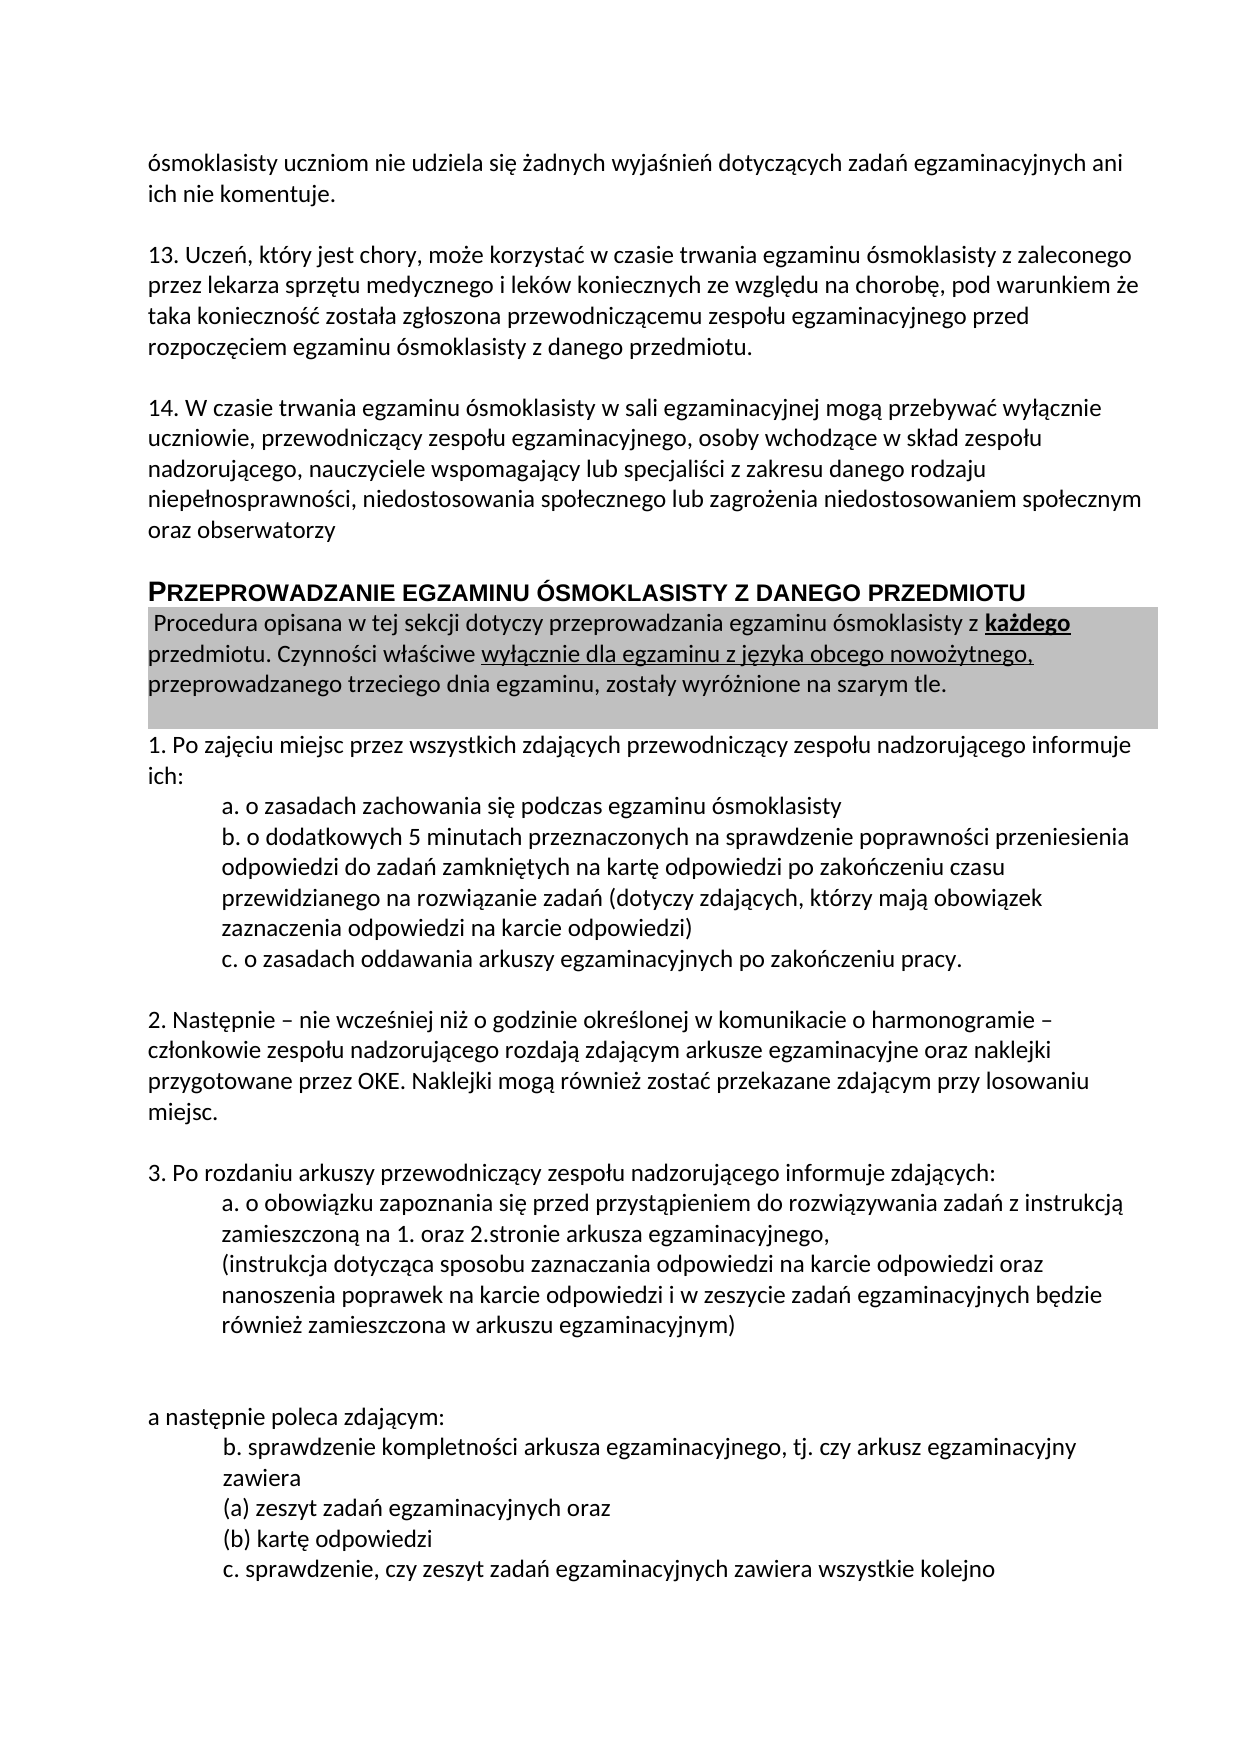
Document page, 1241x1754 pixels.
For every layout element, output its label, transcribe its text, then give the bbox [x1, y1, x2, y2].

text (a) zeszyt zadań egzaminacyjnych oraz [148, 1492, 1158, 1523]
text c. o zasadach oddawania arkuszy egzaminacyjnych po zakończeniu pracy. [221, 943, 1158, 973]
text (instrukcja dotycząca sposobu zaznaczania odpowiedzi na karcie odpowiedzi oraz nanoszenia poprawek na karcie odpowiedzi i w zeszycie zadań egzaminacyjnych będzie również zamieszczona w arkuszu egzaminacyjnym) [221, 1248, 1158, 1340]
text 13. Uczeń, który jest chory, może korzystać w czasie trwania egzaminu ósmoklasisty z zaleconego przez lekarza sprzętu medycznego i leków koniecznych ze względu na chorobę, pod warunkiem że taka konieczność została zgłoszona przewodniczącemu zespołu egzaminacyjnego przed rozpoczęciem egzaminu ósmoklasisty z danego przedmiotu. [148, 239, 1158, 361]
text (b) kartę odpowiedzi c. sprawdzenie, czy zeszyt zadań egzaminacyjnych zawiera wszystkie kolejno [148, 1523, 1158, 1584]
text ósmoklasisty uczniom nie udziela się żadnych wyjaśnień dotyczących zadań egzaminacyjnych ani ich nie komentuje. [148, 148, 1158, 209]
text 1. Po zajęciu miejsc przez wszystkich zdających przewodniczący zespołu nadzorującego informuje ich: [148, 729, 1158, 790]
text a. o zasadach zachowania się podczas egzaminu ósmoklasisty [221, 790, 1158, 821]
text 3. Po rozdaniu arkuszy przewodniczący zespołu nadzorującego informuje zdających: [148, 1157, 1158, 1187]
text b. o dodatkowych 5 minutach przeznaczonych na sprawdzenie poprawności przeniesienia odpowiedzi do zadań zamkniętych na kartę odpowiedzi po zakończeniu czasu przewidzianego na rozwiązanie zadań (dotyczy zdających, którzy mają obowiązek zaznaczenia odpowiedzi na karcie odpowiedzi) [221, 821, 1158, 943]
text 2. Następnie – nie wcześniej niż o godzinie określonej w komunikacie o harmonogramie –członkowie zespołu nadzorującego rozdają zdającym arkusze egzaminacyjne oraz naklejki przygotowane przez OKE. Naklejki mogą również zostać przekazane zdającym przy losowaniu miejsc. [148, 1004, 1158, 1126]
text a. o obowiązku zapoznania się przed przystąpieniem do rozwiązywania zadań z instrukcją zamieszczoną na 1. oraz 2.stronie arkusza egzaminacyjnego, [221, 1187, 1158, 1248]
text Procedura opisana w tej sekcji dotyczy przeprowadzania egzaminu ósmoklasisty z każdego przedmiotu. Czynności właściwe wyłącznie dla egzaminu z języka obcego nowożytnego, przeprowadzanego trzeciego dnia egzaminu, zostały wyróżnione na szarym tle. [148, 607, 1158, 699]
text 14. W czasie trwania egzaminu ósmoklasisty w sali egzaminacyjnej mogą przebywać wyłącznie uczniowie, przewodniczący zespołu egzaminacyjnego, osoby wchodzące w skład zespołu nadzorującego, nauczyciele wspomagający lub specjaliści z zakresu danego rodzaju niepełnosprawności, niedostosowania społecznego lub zagrożenia niedostosowaniem społecznym oraz obserwatorzy [148, 392, 1158, 544]
text a następnie poleca zdającym: [148, 1340, 1158, 1431]
text PRZEPROWADZANIE EGZAMINU ÓSMOKLASISTY Z DANEGO PRZEDMIOTU [148, 575, 1158, 607]
text b. sprawdzenie kompletności arkusza egzaminacyjnego, tj. czy arkusz egzaminacyjny zawiera [148, 1431, 1158, 1492]
